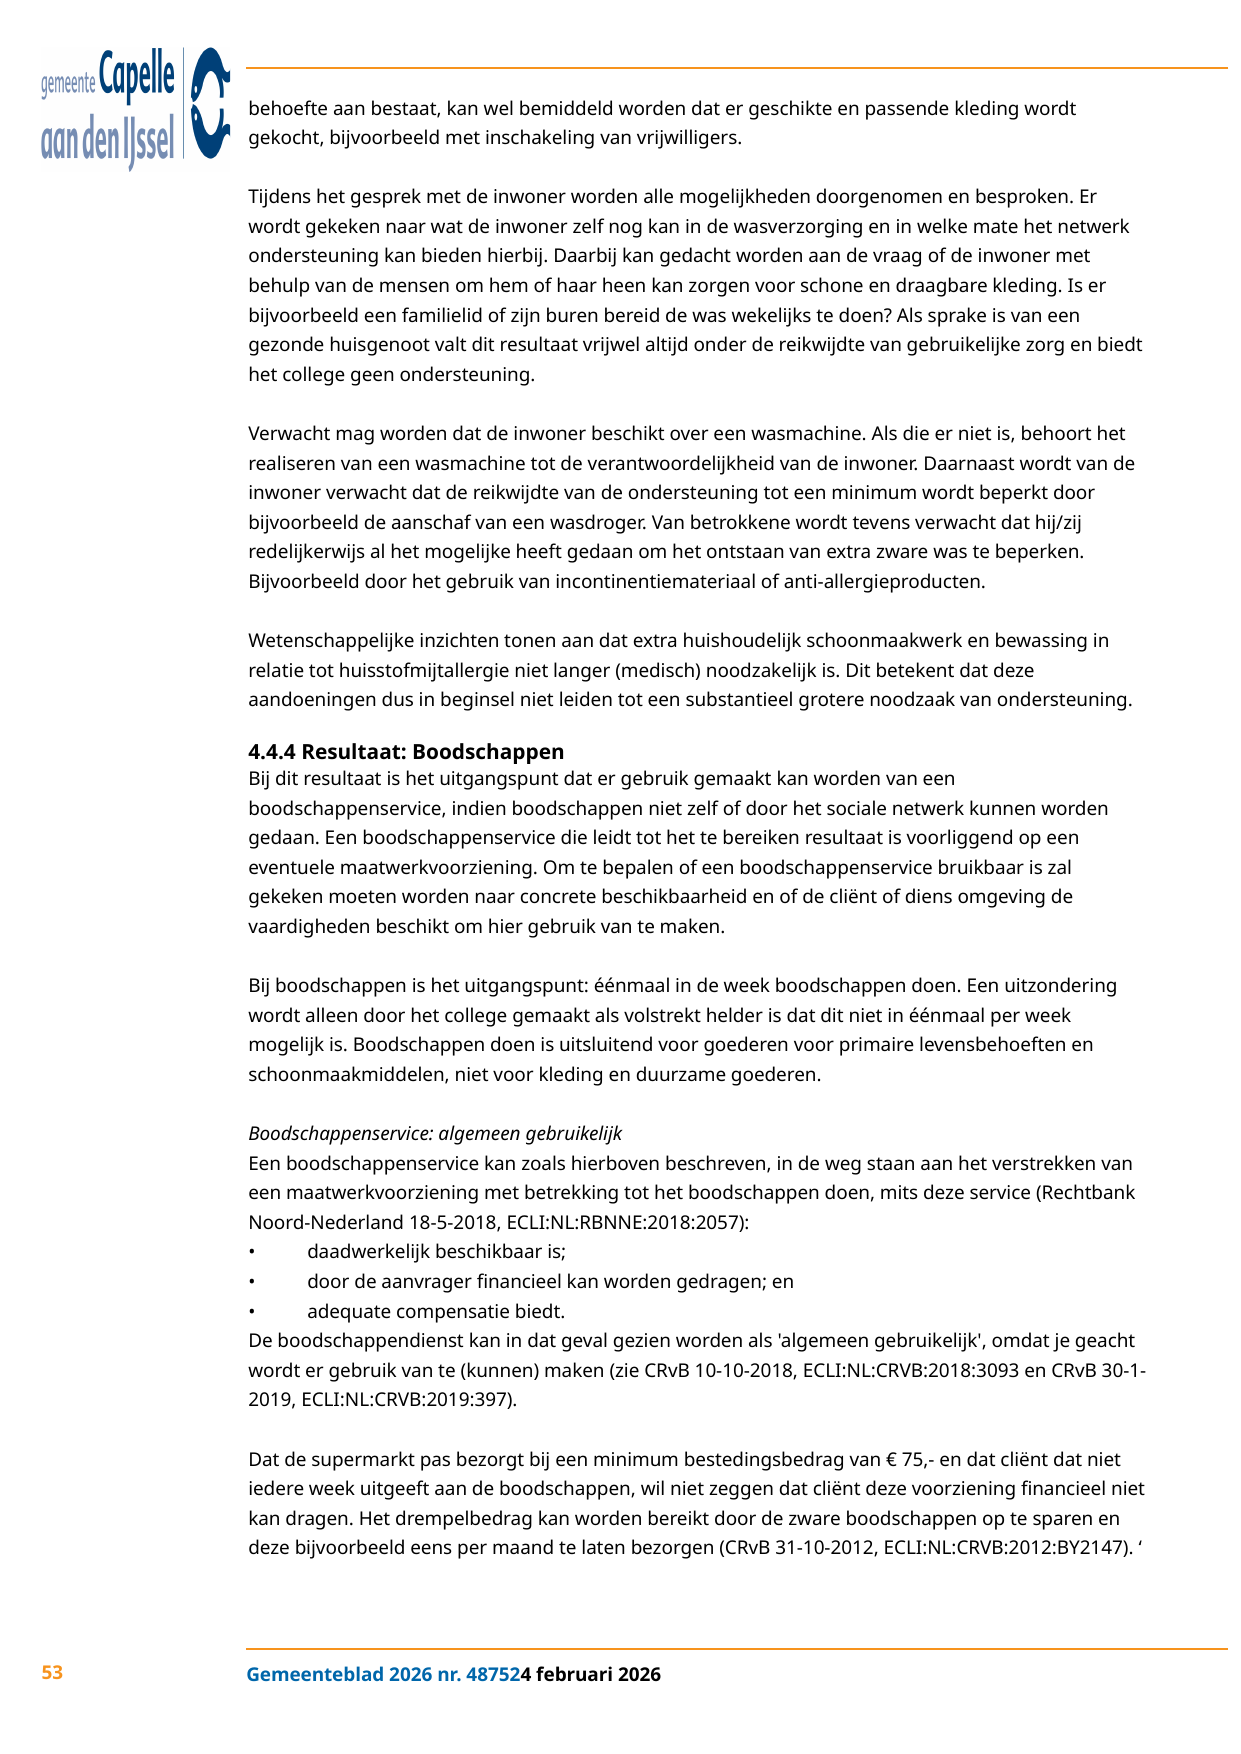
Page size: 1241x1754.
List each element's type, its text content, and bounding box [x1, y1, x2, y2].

text behoefte aan bestaat, kan wel bemiddeld worden dat er geschikte en passende kleding wordt gekocht, bijvoorbeeld met inschakeling van vrijwilligers. [248, 95, 1152, 150]
text Bij boodschappen is het uitgangspunt: éénmaal in de week boodschappen doen. Een uitzondering wordt alleen door het college gemaakt als volstrekt helder is dat dit niet in éénmaal per week mogelijk is. Boodschappen doen is uitsluitend voor goederen voor primaire levensbehoeften en schoonmaakmiddelen, niet voor kleding en duurzame goederen. [248, 972, 1152, 1087]
picture [41, 47, 231, 172]
list adequate compensatie biedt. [248, 1298, 1152, 1323]
text Tijdens het gesprek met de inwoner worden alle mogelijkheden doorgenomen en besproken. Er wordt gekeken naar wat de inwoner zelf nog kan in de wasverzorging en in welke mate het netwerk ondersteuning kan bieden hierbij. Daarbij kan gedacht worden aan de vraag of de inwoner met behulp van de mensen om hem of haar heen kan zorgen voor schone en draagbare kleding. Is er bijvoorbeeld een familielid of zijn buren bereid de was wekelijks te doen? Als sprake is van een gezonde huisgenoot valt dit resultaat vrijwel altijd onder de reikwijdte van gebruikelijke zorg en biedt het college geen ondersteuning. [248, 183, 1152, 387]
text Wetenschappelijke inzichten tonen aan dat extra huishoudelijk schoonmaakwerk en bewassing in relatie tot huisstofmijtallergie niet langer (medisch) noodzakelijk is. Dit betekent dat deze aandoeningen dus in beginsel niet leiden tot een substantieel grotere noodzaak van ondersteuning. [248, 627, 1152, 712]
text Verwacht mag worden dat de inwoner beschikt over een wasmachine. Als die er niet is, behoort het realiseren van een wasmachine tot de verantwoordelijkheid van de inwoner. Daarnaast wordt van de inwoner verwacht dat de reikwijdte van de ondersteuning tot een minimum wordt beperkt door bijvoorbeeld de aanschaf van een wasdroger. Van betrokkene wordt tevens verwacht dat hij/zij redelijkerwijs al het mogelijke heeft gedaan om het ontstaan van extra zware was te beperken. Bijvoorbeeld door het gebruik van incontinentiemateriaal of anti-allergieproducten. [248, 420, 1152, 594]
text 4.4.4 Resultaat: Boodschappen [248, 737, 1152, 765]
text De boodschappendienst kan in dat geval gezien worden als 'algemeen gebruikelijk', omdat je geacht wordt er gebruik van te (kunnen) maken (zie CRvB 10-10-2018, ECLI:NL:CRVB:2018:3093 en CRvB 30-1-2019, ECLI:NL:CRVB:2019:397). [248, 1327, 1152, 1412]
list daadwerkelijk beschikbaar is; [248, 1239, 1152, 1264]
text Bij dit resultaat is het uitgangspunt dat er gebruik gemaakt kan worden van een boodschappenservice, indien boodschappen niet zelf of door het sociale netwerk kunnen worden gedaan. Een boodschappenservice die leidt tot het te bereiken resultaat is voorliggend op een eventuele maatwerkvoorziening. Om te bepalen of een boodschappenservice bruikbaar is zal gekeken moeten worden naar concrete beschikbaarheid en of de cliënt of diens omgeving de vaardigheden beschikt om hier gebruik van te maken. [248, 765, 1152, 939]
text Boodschappenservice: algemeen gebruikelijk [248, 1120, 1152, 1146]
text Dat de supermarkt pas bezorgt bij een minimum bestedingsbedrag van € 75,- en dat cliënt dat niet iedere week uitgeeft aan de boodschappen, wil niet zeggen dat cliënt deze voorziening financieel niet kan dragen. Het drempelbedrag kan worden bereikt door de zware boodschappen op te sparen en deze bijvoorbeeld eens per maand te laten bezorgen (CRvB 31-10-2012, ECLI:NL:CRVB:2012:BY2147). ‘ [248, 1446, 1152, 1560]
text Een boodschappenservice kan zoals hierboven beschreven, in de weg staan aan het verstrekken van een maatwerkvoorziening met betrekking tot het boodschappen doen, mits deze service (Rechtbank Noord-Nederland 18-5-2018, ECLI:NL:RBNNE:2018:2057): [248, 1150, 1152, 1235]
list door de aanvrager financieel kan worden gedragen; en [248, 1268, 1152, 1294]
